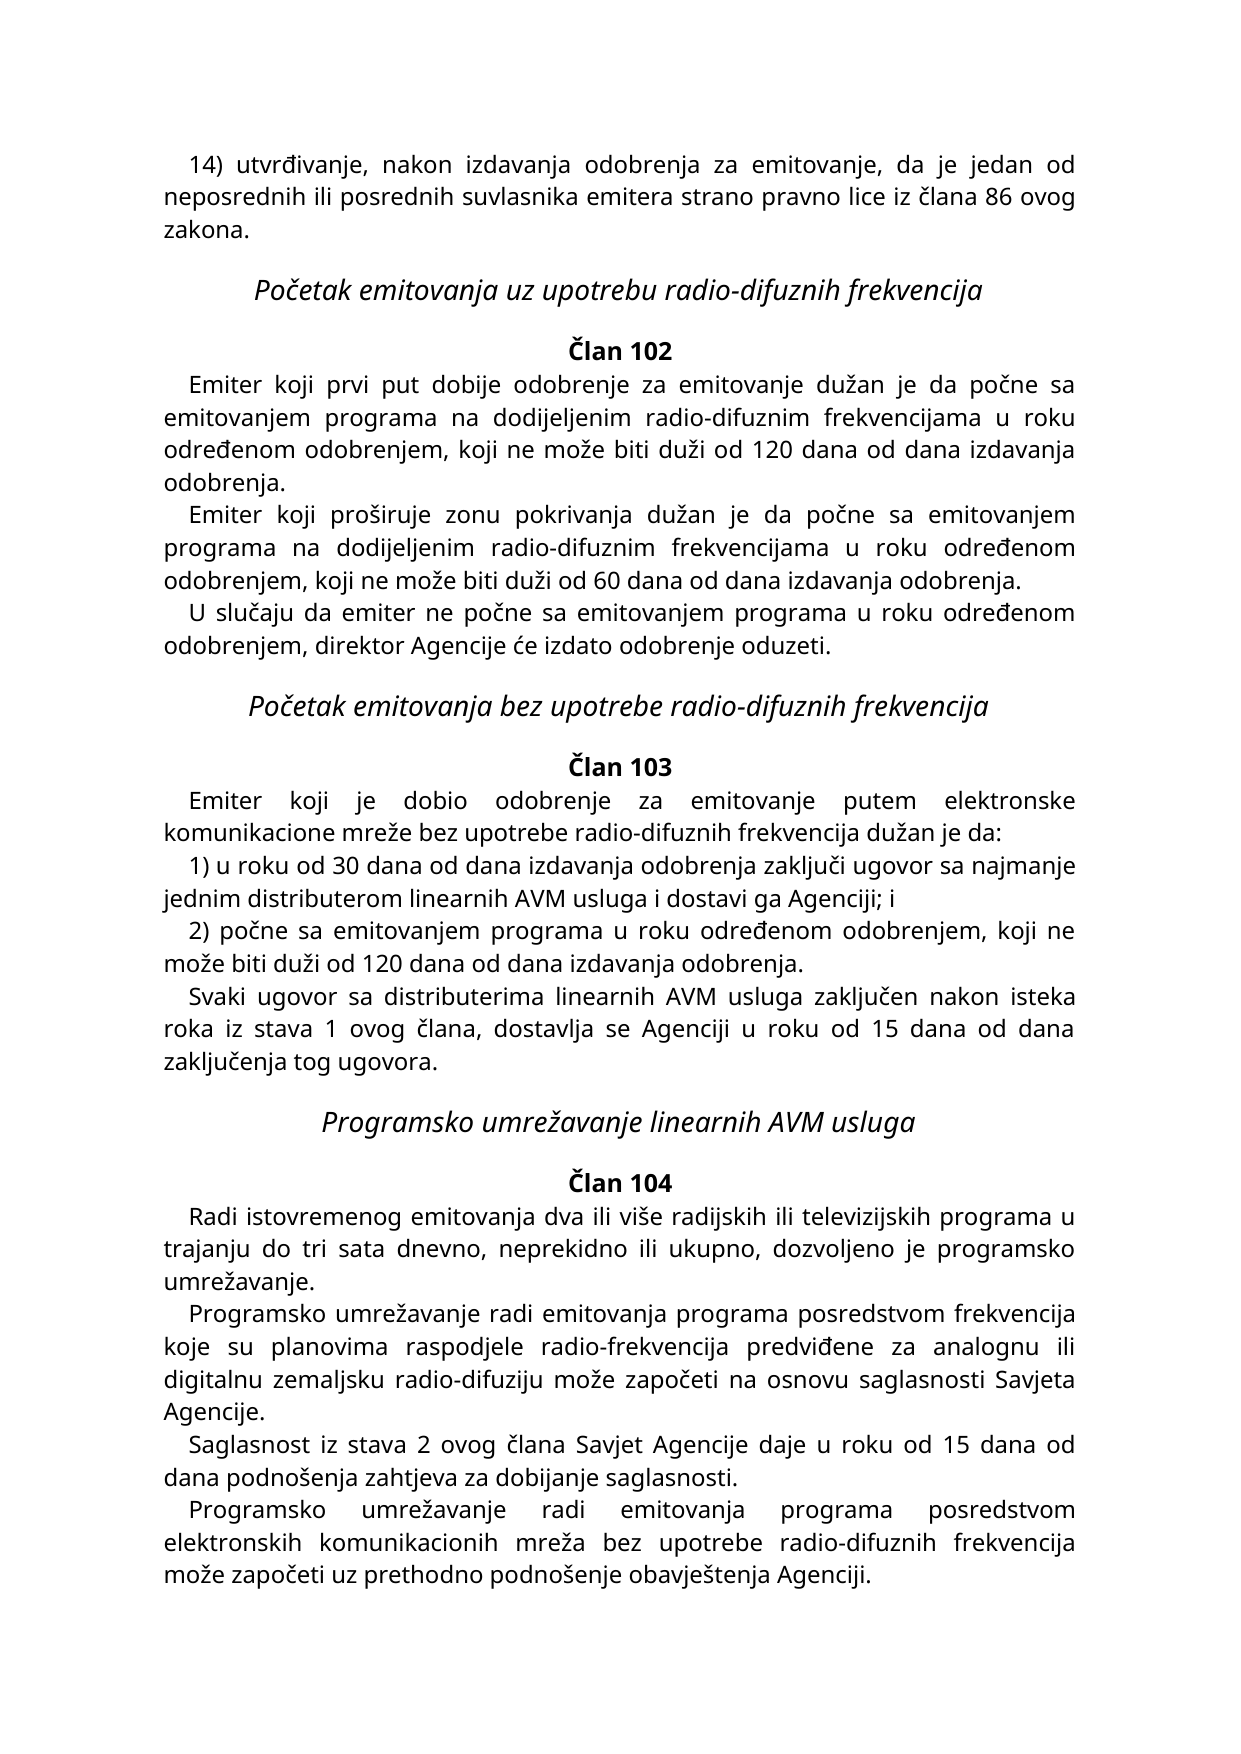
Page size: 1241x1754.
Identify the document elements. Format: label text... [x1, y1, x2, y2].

text Emiter koji je dobio odobrenje za emitovanje putem elektronske komunikacione mreže bez upotrebe radio-difuznih frekvencija dužan je da: [163, 784, 1077, 849]
text Član 104 [148, 1165, 1093, 1199]
text Emiter koji proširuje zonu pokrivanja dužan je da počne sa emitovanjem programa na dodijeljenim radio-difuznim frekvencijama u roku određenom odobrenjem, koji ne može biti duži od 60 dana od dana izdavanja odobrenja. [163, 498, 1077, 596]
text Programsko umrežavanje radi emitovanja programa posredstvom frekvencija koje su planovima raspodjele radio-frekvencija predviđene za analognu ili digitalnu zemaljsku radio-difuziju može započeti na osnovu saglasnosti Savjeta Agencije. [163, 1297, 1077, 1428]
text Član 102 [148, 334, 1093, 368]
text Početak emitovanja uz upotrebu radio-difuznih frekvencija [148, 270, 1093, 309]
text Emiter koji prvi put dobije odobrenje za emitovanje dužan je da počne sa emitovanjem programa na dodijeljenim radio-difuznim frekvencijama u roku određenom odobrenjem, koji ne može biti duži od 120 dana od dana izdavanja odobrenja. [163, 368, 1077, 498]
text 1) u roku od 30 dana od dana izdavanja odobrenja zaključi ugovor sa najmanje jednim distributerom linearnih AVM usluga i dostavi ga Agenciji; i [163, 849, 1077, 914]
text Početak emitovanja bez upotrebe radio-difuznih frekvencija [148, 686, 1093, 724]
text 2) počne sa emitovanjem programa u roku određenom odobrenjem, koji ne može biti duži od 120 dana od dana izdavanja odobrenja. [163, 914, 1077, 979]
text 14) utvrđivanje, nakon izdavanja odobrenja za emitovanje, da je jedan od neposrednih ili posrednih suvlasnika emitera strano pravno lice iz člana 86 ovog zakona. [163, 148, 1077, 245]
text Radi istovremenog emitovanja dva ili više radijskih ili televizijskih programa u trajanju do tri sata dnevno, neprekidno ili ukupno, dozvoljeno je programsko umrežavanje. [163, 1199, 1077, 1297]
text Svaki ugovor sa distributerima linearnih AVM usluga zaključen nakon isteka roka iz stava 1 ovog člana, dostavlja se Agenciji u roku od 15 dana od dana zaključenja tog ugovora. [163, 979, 1077, 1077]
text Član 103 [148, 749, 1093, 784]
text U slučaju da emiter ne počne sa emitovanjem programa u roku određenom odobrenjem, direktor Agencije će izdato odobrenje oduzeti. [163, 596, 1077, 661]
text Programsko umrežavanje radi emitovanja programa posredstvom elektronskih komunikacionih mreža bez upotrebe radio-difuznih frekvencija može započeti uz prethodno podnošenje obavještenja Agenciji. [163, 1493, 1077, 1591]
text Programsko umrežavanje linearnih AVM usluga [148, 1102, 1093, 1140]
text Saglasnost iz stava 2 ovog člana Savjet Agencije daje u roku od 15 dana od dana podnošenja zahtjeva za dobijanje saglasnosti. [163, 1428, 1077, 1493]
